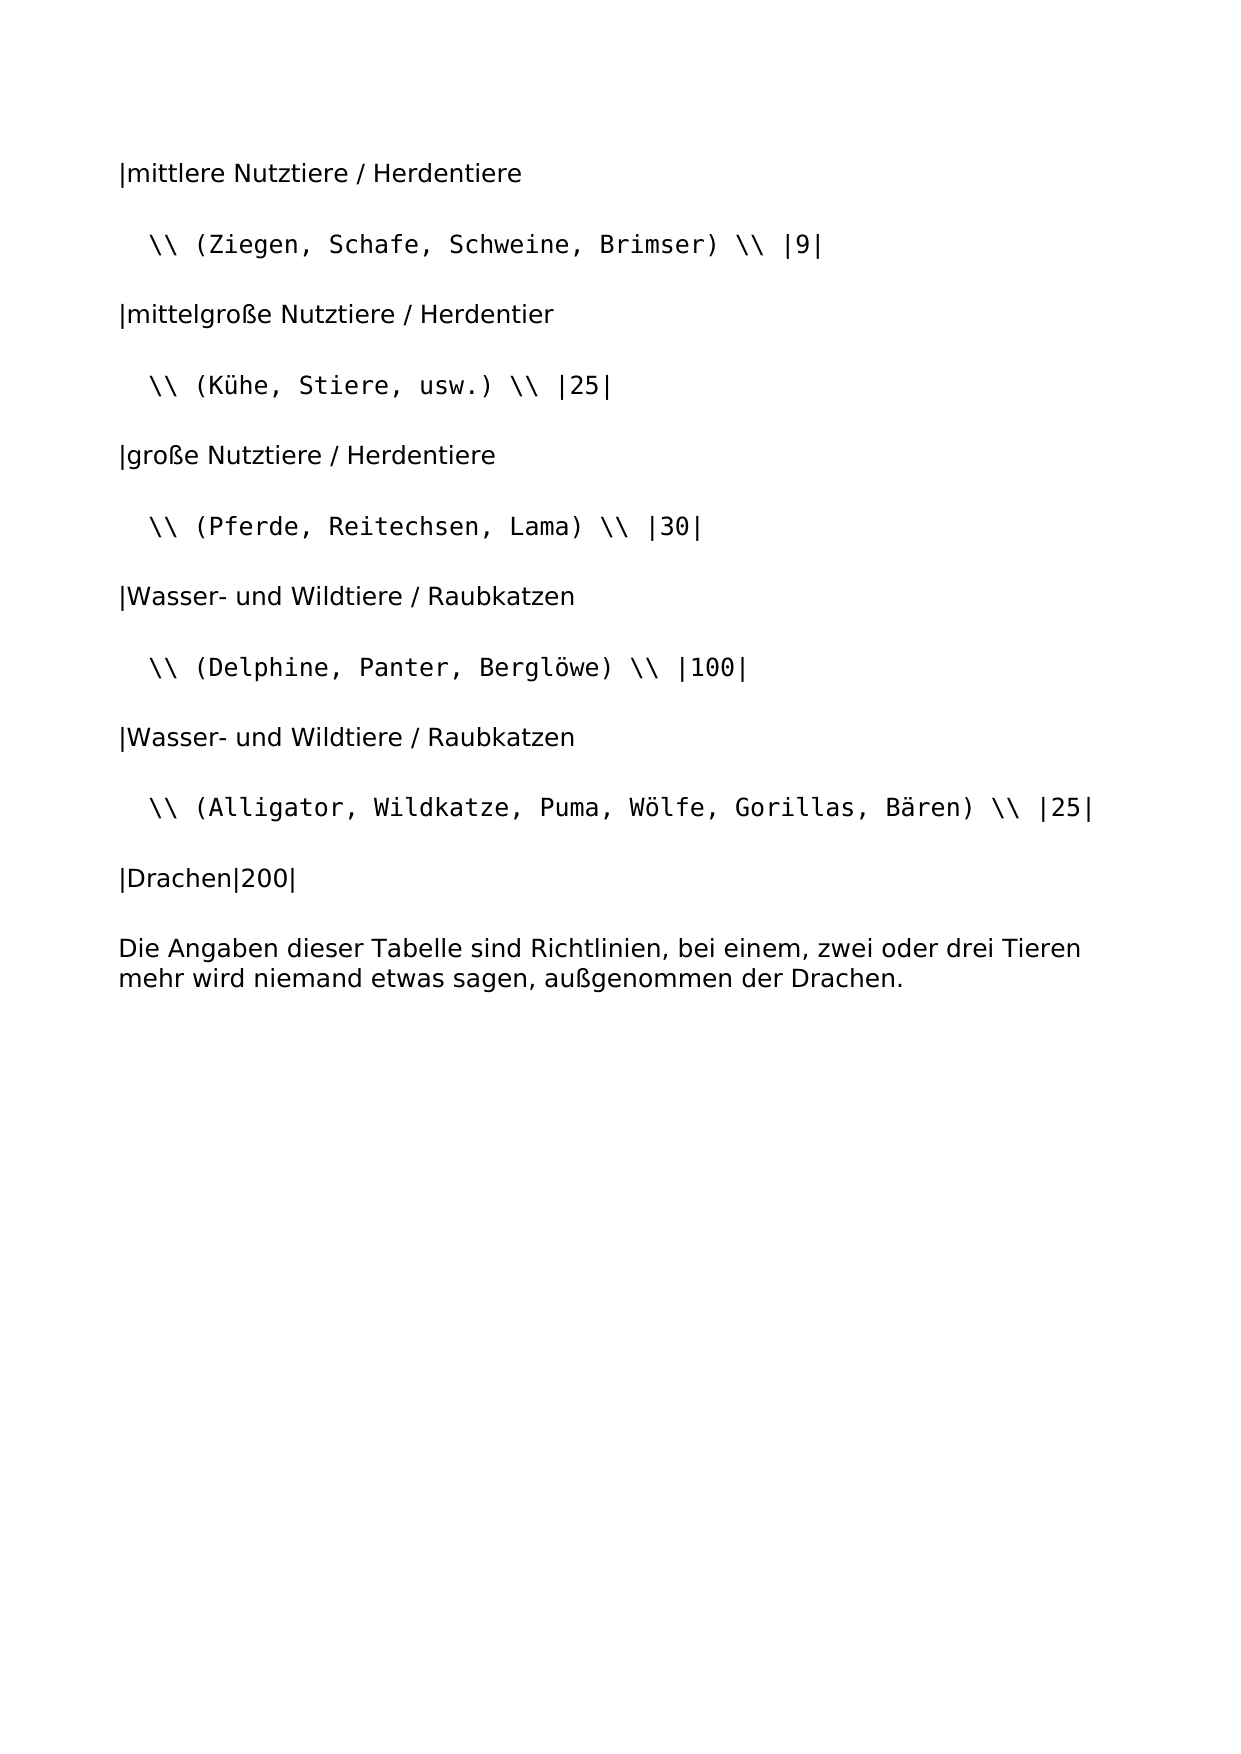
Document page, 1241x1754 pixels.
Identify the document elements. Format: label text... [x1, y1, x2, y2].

text Die Angaben dieser Tabelle sind Richtlinien, bei einem, zwei oder drei Tieren mehr wird niemand etwas sagen, außgenommen der Drachen. [118, 905, 1122, 993]
text \\ (Kühe, Stiere, usw.) \\ |25| [118, 342, 1122, 429]
text |Wasser- und Wildtiere / Raubkatzen [118, 582, 1122, 611]
text |mittelgroße Nutztiere / Herdentier [118, 300, 1122, 329]
text [118, 118, 1122, 147]
text |große Nutztiere / Herdentiere [118, 441, 1122, 470]
text \\ (Pferde, Reitechsen, Lama) \\ |30| [118, 483, 1122, 570]
text |mittlere Nutztiere / Herdentiere [118, 159, 1122, 188]
text \\ (Ziegen, Schafe, Schweine, Brimser) \\ |9| [118, 201, 1122, 288]
text \\ (Delphine, Panter, Berglöwe) \\ |100| [118, 623, 1122, 711]
text |Wasser- und Wildtiere / Raubkatzen [118, 723, 1122, 752]
text |Drachen|200| [118, 864, 1122, 893]
text \\ (Alligator, Wildkatze, Puma, Wölfe, Gorillas, Bären) \\ |25| [118, 764, 1122, 852]
